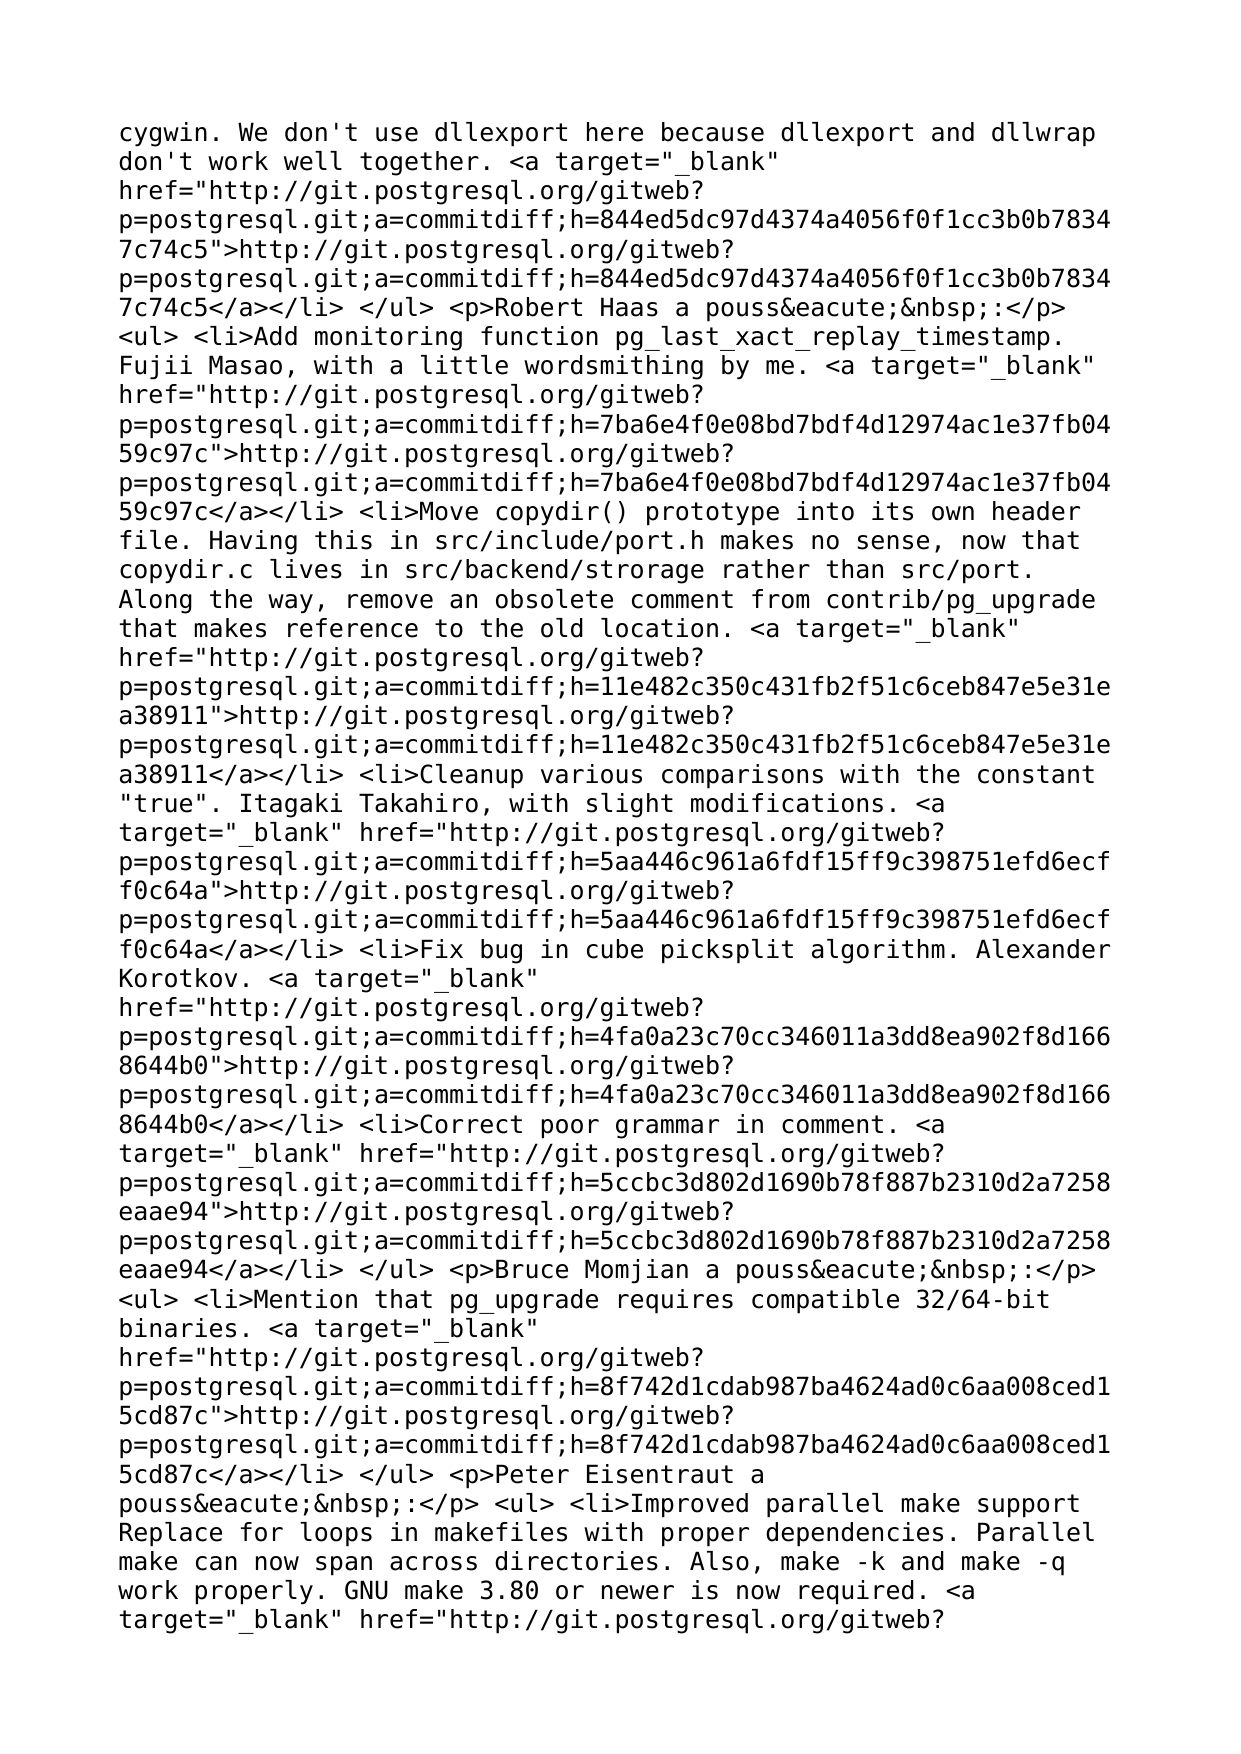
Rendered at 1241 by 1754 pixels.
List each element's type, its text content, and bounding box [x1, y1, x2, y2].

text cygwin. We don't use dllexport here because dllexport and dllwrap don't work well together. <a target="_blank" href="http://git.postgresql.org/gitweb?p=postgresql.git;a=commitdiff;h=844ed5dc97d4374a4056f0f1cc3b0b78347c74c5">http://git.postgresql.org/gitweb?p=postgresql.git;a=commitdiff;h=844ed5dc97d4374a4056f0f1cc3b0b78347c74c5</a></li> </ul> <p>Robert Haas a pouss&eacute;&nbsp;:</p> <ul> <li>Add monitoring function pg_last_xact_replay_timestamp. Fujii Masao, with a little wordsmithing by me. <a target="_blank" href="http://git.postgresql.org/gitweb?p=postgresql.git;a=commitdiff;h=7ba6e4f0e08bd7bdf4d12974ac1e37fb0459c97c">http://git.postgresql.org/gitweb?p=postgresql.git;a=commitdiff;h=7ba6e4f0e08bd7bdf4d12974ac1e37fb0459c97c</a></li> <li>Move copydir() prototype into its own header file. Having this in src/include/port.h makes no sense, now that copydir.c lives in src/backend/strorage rather than src/port. Along the way, remove an obsolete comment from contrib/pg_upgrade that makes reference to the old location. <a target="_blank" href="http://git.postgresql.org/gitweb?p=postgresql.git;a=commitdiff;h=11e482c350c431fb2f51c6ceb847e5e31ea38911">http://git.postgresql.org/gitweb?p=postgresql.git;a=commitdiff;h=11e482c350c431fb2f51c6ceb847e5e31ea38911</a></li> <li>Cleanup various comparisons with the constant "true". Itagaki Takahiro, with slight modifications. <a target="_blank" href="http://git.postgresql.org/gitweb?p=postgresql.git;a=commitdiff;h=5aa446c961a6fdf15ff9c398751efd6ecff0c64a">http://git.postgresql.org/gitweb?p=postgresql.git;a=commitdiff;h=5aa446c961a6fdf15ff9c398751efd6ecff0c64a</a></li> <li>Fix bug in cube picksplit algorithm. Alexander Korotkov. <a target="_blank" href="http://git.postgresql.org/gitweb?p=postgresql.git;a=commitdiff;h=4fa0a23c70cc346011a3dd8ea902f8d1668644b0">http://git.postgresql.org/gitweb?p=postgresql.git;a=commitdiff;h=4fa0a23c70cc346011a3dd8ea902f8d1668644b0</a></li> <li>Correct poor grammar in comment. <a target="_blank" href="http://git.postgresql.org/gitweb?p=postgresql.git;a=commitdiff;h=5ccbc3d802d1690b78f887b2310d2a7258eaae94">http://git.postgresql.org/gitweb?p=postgresql.git;a=commitdiff;h=5ccbc3d802d1690b78f887b2310d2a7258eaae94</a></li> </ul> <p>Bruce Momjian a pouss&eacute;&nbsp;:</p> <ul> <li>Mention that pg_upgrade requires compatible 32/64-bit binaries. <a target="_blank" href="http://git.postgresql.org/gitweb?p=postgresql.git;a=commitdiff;h=8f742d1cdab987ba4624ad0c6aa008ced15cd87c">http://git.postgresql.org/gitweb?p=postgresql.git;a=commitdiff;h=8f742d1cdab987ba4624ad0c6aa008ced15cd87c</a></li> </ul> <p>Peter Eisentraut a pouss&eacute;&nbsp;:</p> <ul> <li>Improved parallel make support Replace for loops in makefiles with proper dependencies. Parallel make can now span across directories. Also, make -k and make -q work properly. GNU make 3.80 or newer is now required. <a target="_blank" href="http://git.postgresql.org/gitweb? [118, 118, 1122, 1635]
